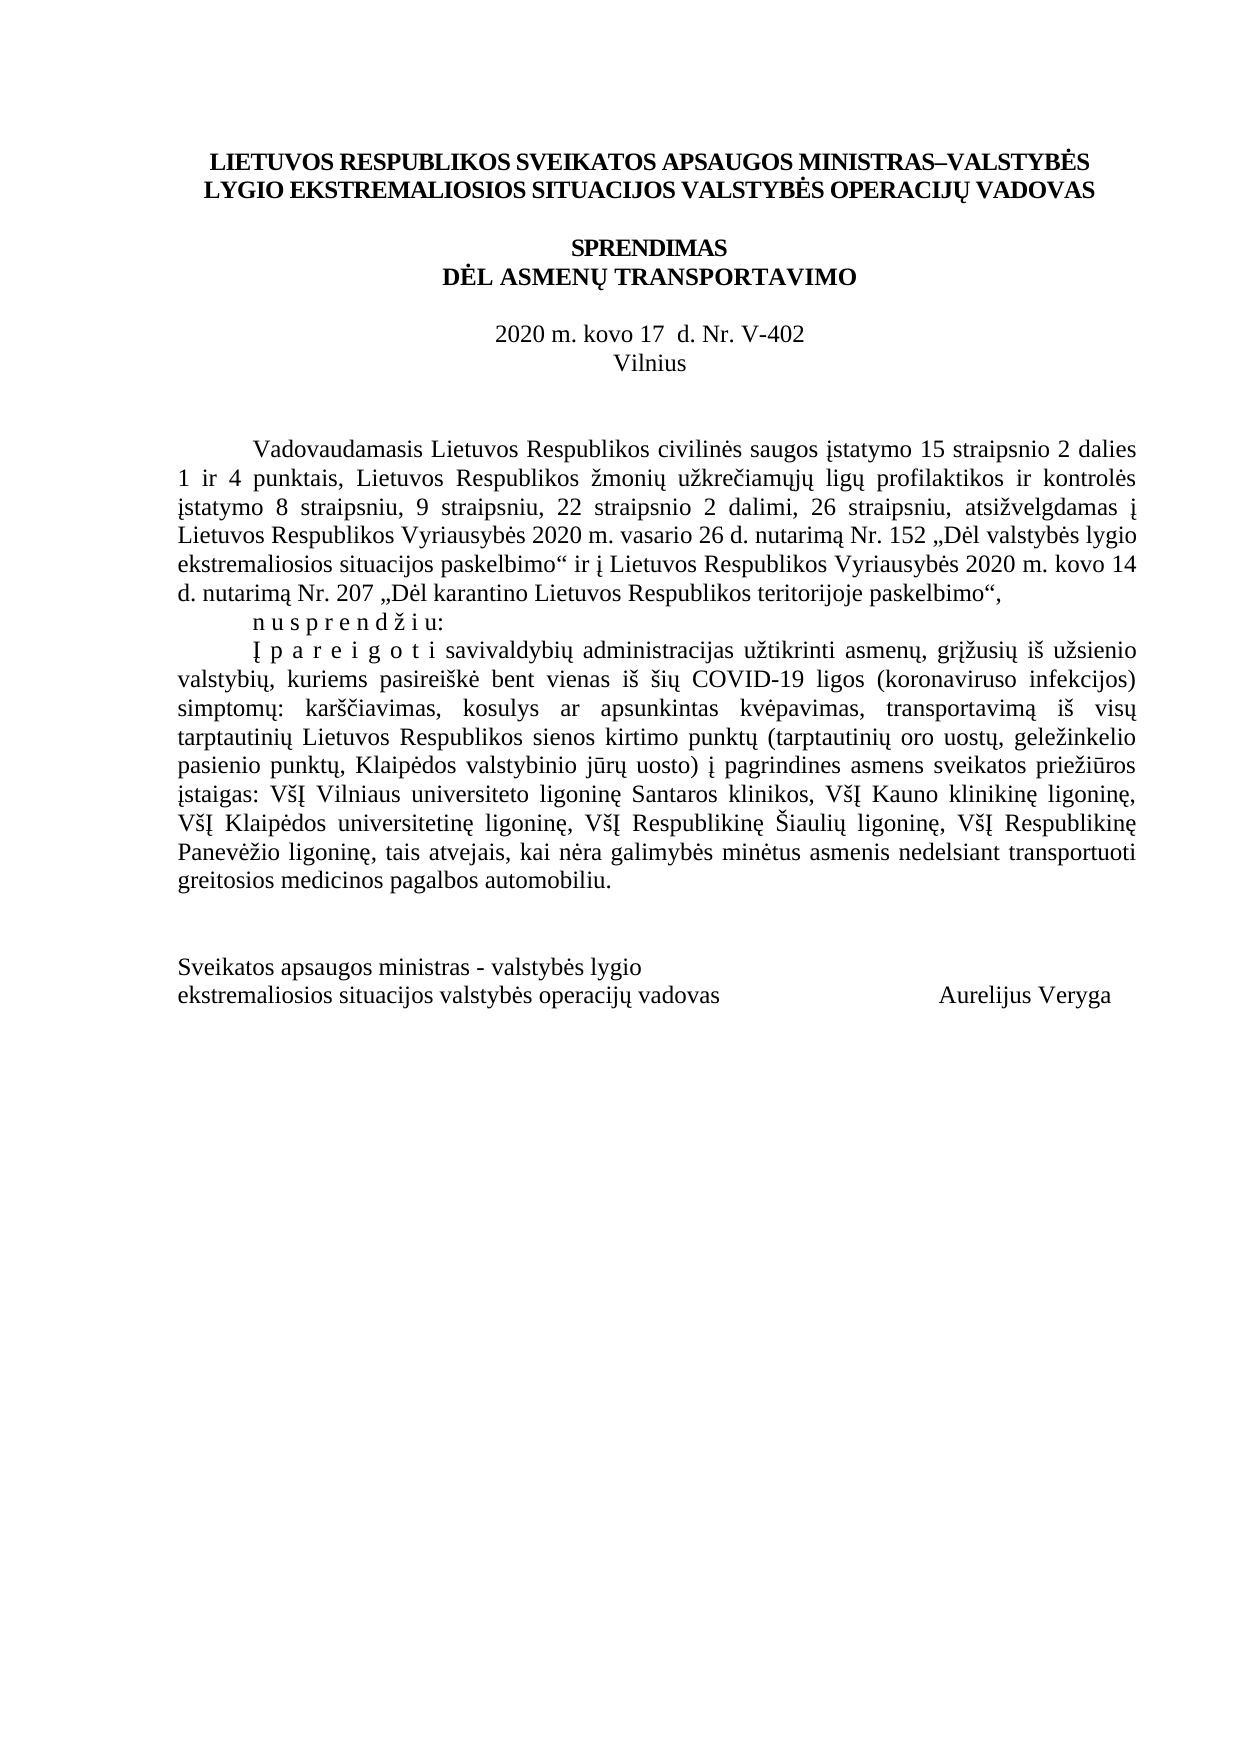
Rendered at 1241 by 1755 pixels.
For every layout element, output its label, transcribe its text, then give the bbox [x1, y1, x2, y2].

text Į p a r e i g o t i savivaldybių administracijas užtikrinti asmenų, grįžusių iš užsienio valstybių, kuriems pasireiškė bent vienas iš šių COVID-19 ligos (koronaviruso infekcijos) simptomų: karščiavimas, kosulys ar apsunkintas kvėpavimas, transportavimą iš visų tarptautinių Lietuvos Respublikos sienos kirtimo punktų (tarptautinių oro uostų, geležinkelio pasienio punktų, Klaipėdos valstybinio jūrų uosto) į pagrindines asmens sveikatos priežiūros įstaigas: VšĮ Vilniaus universiteto ligoninę Santaros klinikos, VšĮ Kauno klinikinę ligoninę, VšĮ Klaipėdos universitetinę ligoninę, VšĮ Respublikinę Šiaulių ligoninę, VšĮ Respublikinę Panevėžio ligoninę, tais atvejais, kai nėra galimybės minėtus asmenis nedelsiant transportuoti greitosios medicinos pagalbos automobiliu. [177, 636, 1137, 894]
text SPRENDIMAS [177, 233, 1122, 262]
text 2020 m. kovo 17 d. Nr. V-402 [177, 319, 1122, 348]
text ekstremaliosios situacijos valstybės operacijų vadovas Aurelijus Veryga [177, 981, 1122, 1009]
text n u s p r e n d ž i u: [177, 607, 1137, 636]
text Vadovaudamasis Lietuvos Respublikos civilinės saugos įstatymo 15 straipsnio 2 dalies 1 ir 4 punktais, Lietuvos Respublikos žmonių užkrečiamųjų ligų profilaktikos ir kontrolės įstatymo 8 straipsniu, 9 straipsniu, 22 straipsnio 2 dalimi, 26 straipsniu, atsižvelgdamas į Lietuvos Respublikos Vyriausybės 2020 m. vasario 26 d. nutarimą Nr. 152 „Dėl valstybės lygio ekstremaliosios situacijos paskelbimo“ ir į Lietuvos Respublikos Vyriausybės 2020 m. kovo 14 d. nutarimą Nr. 207 „Dėl karantino Lietuvos Respublikos teritorijoje paskelbimo“, [177, 434, 1137, 607]
text LIETUVOS RESPUBLIKOS SVEIKATOS APSAUGOS MINISTRAS–VALSTYBĖS LYGIO EKSTREMALIOSIOS SITUACIJOS VALSTYBĖS OPERACIJŲ VADOVAS [177, 147, 1122, 204]
text Sveikatos apsaugos ministras - valstybės lygio [177, 952, 1122, 981]
text Vilnius [177, 348, 1122, 377]
text DĖL ASMENŲ TRANSPORTAVIMO [177, 262, 1122, 291]
